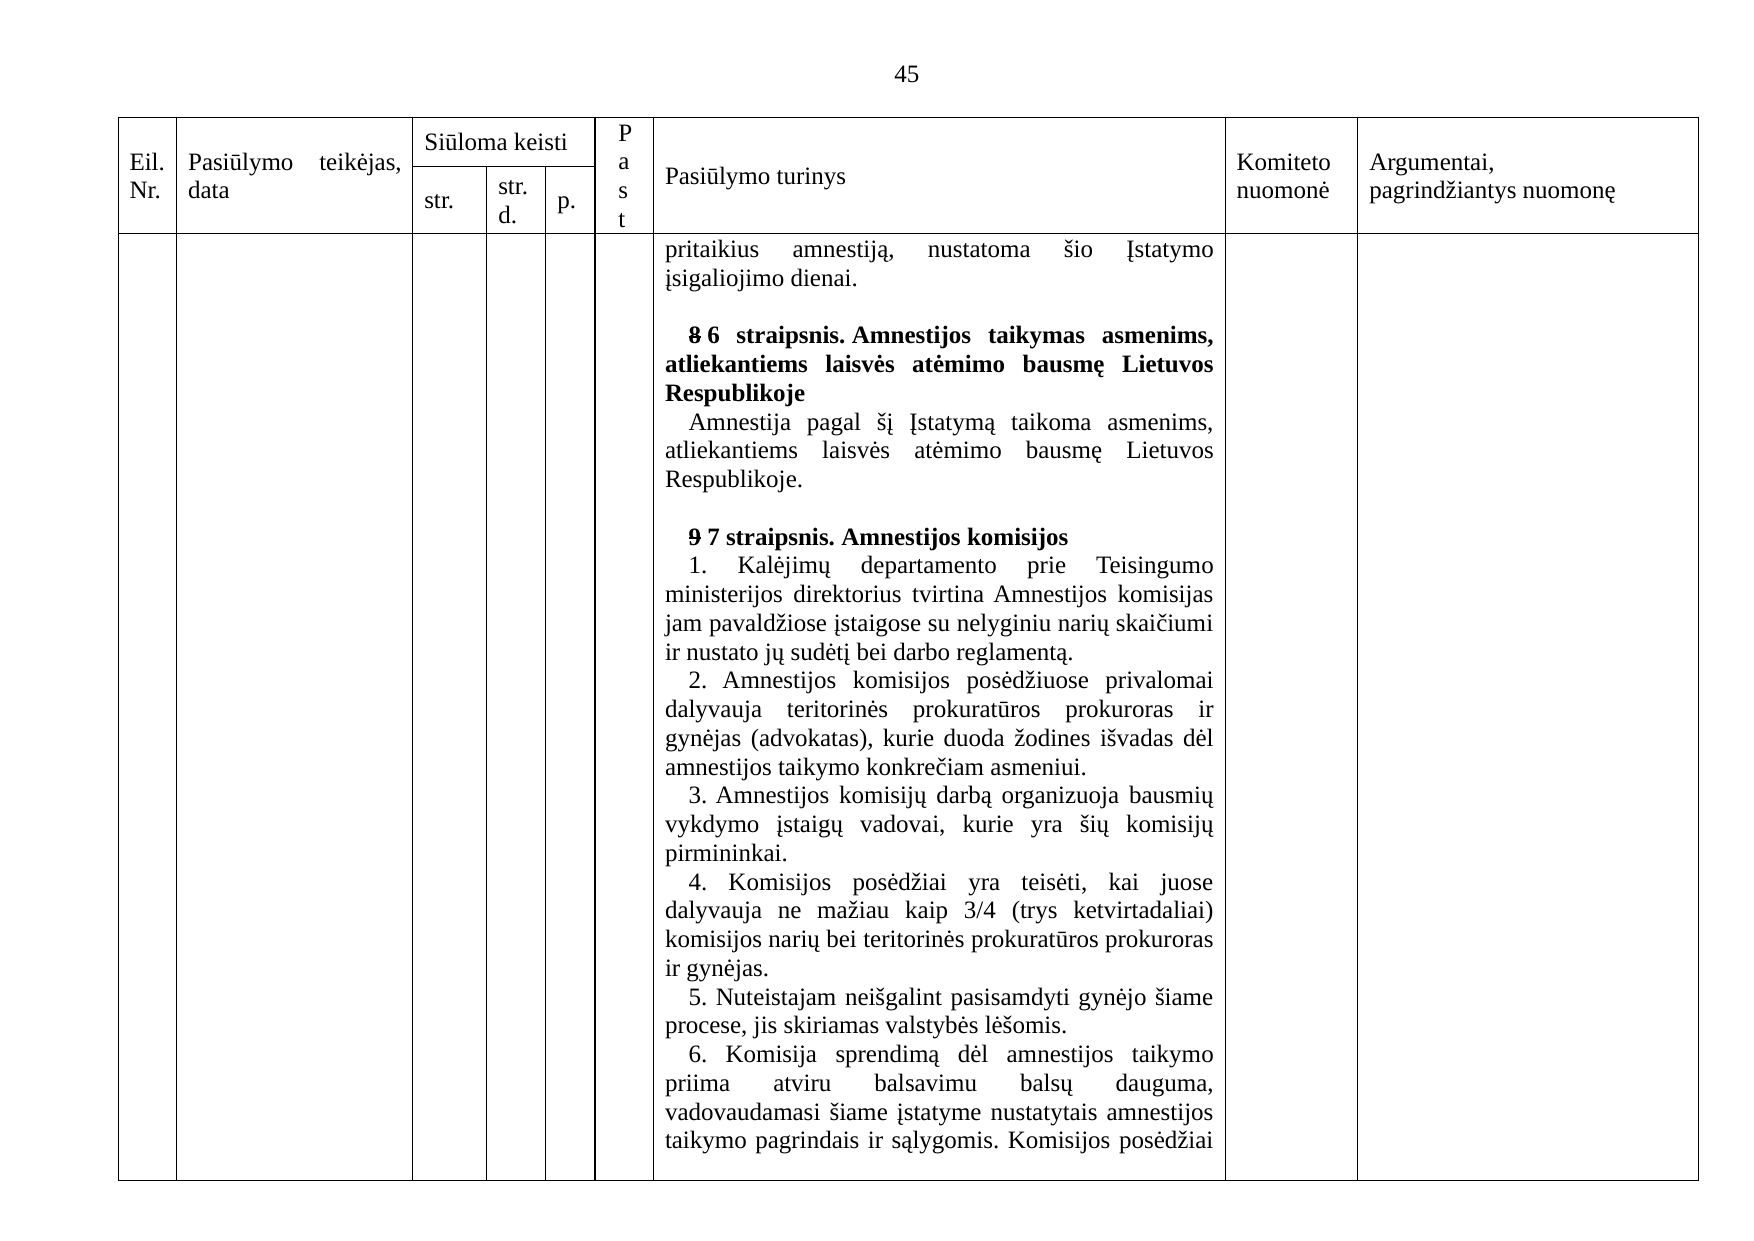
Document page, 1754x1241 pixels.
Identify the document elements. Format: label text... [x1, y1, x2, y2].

table_header Pasiūlymo turinys [654, 118, 1225, 233]
table_cell [119, 234, 176, 1180]
table_cell [487, 234, 545, 1180]
table_header Pastabos [596, 118, 653, 233]
table_cell [1358, 234, 1698, 1180]
table_header Argumentai, pagrindžiantys nuomonę [1358, 118, 1698, 233]
table_cell str. [413, 167, 486, 233]
table_cell [413, 234, 486, 1180]
table_header Pasiūlymo teikėjas, data [177, 118, 412, 233]
table_header Eil. Nr. [119, 118, 176, 233]
table_header Komiteto nuomonė [1226, 118, 1357, 233]
table_cell [596, 234, 653, 1180]
table_cell p. [546, 167, 594, 233]
table_cell [546, 234, 594, 1180]
table_header Siūloma keisti [413, 118, 594, 166]
table_cell str. d. [487, 167, 545, 233]
table_cell [1226, 234, 1357, 1180]
table_cell [177, 234, 412, 1180]
table_cell pritaikius amnestiją, nustatoma šio Įstatymo įsigaliojimo dienai. 8 6 straipsnis. Amnestijos taikymas asmenims, atliekantiems laisvės atėmimo bausmę Lietuvos Respublikoje Amnestija pagal šį Įstatymą taikoma asmenims, atliekantiems laisvės atėmimo bausmę Lietuvos Respublikoje. 9 7 straipsnis. Amnestijos komisijos 1. Kalėjimų departamento prie Teisingumo ministerijos direktorius tvirtina Amnestijos komisijas jam pavaldžiose įstaigose su nelyginiu narių skaičiumi ir nustato jų sudėtį bei darbo reglamentą. 2. Amnestijos komisijos posėdžiuose privalomai dalyvauja teritorinės prokuratūros prokuroras ir gynėjas (advokatas), kurie duoda žodines išvadas dėl amnestijos taikymo konkrečiam asmeniui. 3. Amnestijos komisijų darbą organizuoja bausmių vykdymo įstaigų vadovai, kurie yra šių komisijų pirmininkai. 4. Komisijos posėdžiai yra teisėti, kai juose dalyvauja ne mažiau kaip 3/4 (trys ketvirtadaliai) komisijos narių bei teritorinės prokuratūros prokuroras ir gynėjas. 5. Nuteistajam neišgalint pasisamdyti gynėjo šiame procese, jis skiriamas valstybės lėšomis. 6. Komisija sprendimą dėl amnestijos taikymo priima atviru balsavimu balsų dauguma, vadovaudamasi šiame įstatyme nustatytais amnestijos taikymo pagrindais ir sąlygomis. Komisijos posėdžiai [654, 234, 1225, 1180]
